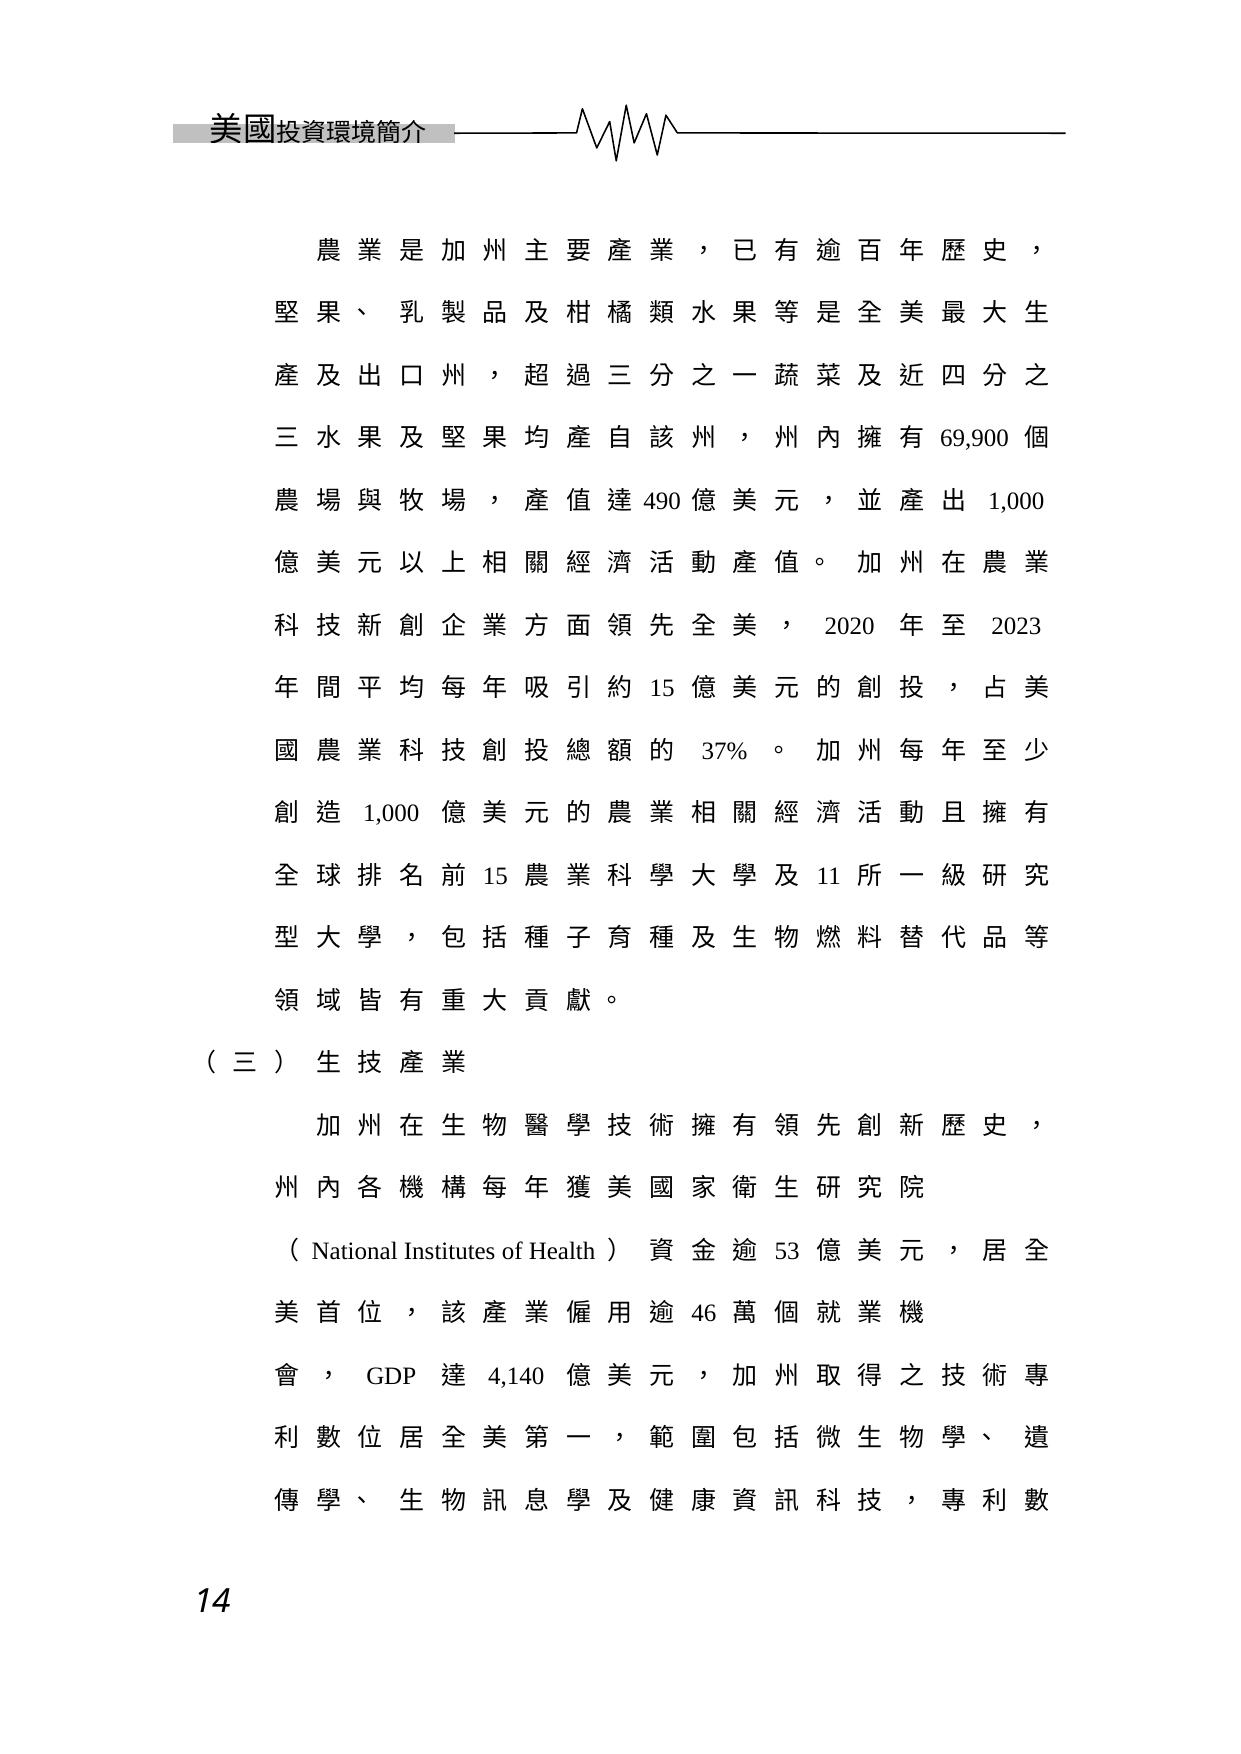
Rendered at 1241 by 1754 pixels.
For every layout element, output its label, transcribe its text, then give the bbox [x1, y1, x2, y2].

text （三）生技產業 [168, 1019, 1058, 1082]
text 農業是加州主要產業，已有逾百年歷史，堅果、乳製品及柑橘類水果等是全美最大生產及出口州，超過三分之一蔬菜及近四分之三水果及堅果均產自該州，州內擁有69,900個農場與牧場，產值達490億美元，並產出1,000億美元以上相關經濟活動產值。加州在農業科技新創企業方面領先全美，2020年至2023年間平均每年吸引約15億美元的創投，占美國農業科技創投總額的37%。加州每年至少創造1,000億美元的農業相關經濟活動且擁有全球排名前15農業科學大學及11所一級研究型大學，包括種子育種及生物燃料替代品等領域皆有重大貢獻。 [242, 207, 1058, 1019]
text 加州在生物醫學技術擁有領先創新歷史，州內各機構每年獲美國家衛生研究院 （National Institutes of Health）資金逾53億美元，居全美首位，該產業僱用逾46萬個就業機會，GDP達4,140億美元，加州取得之技術專利數位居全美第一，範圍包括微生物學、遺傳學、生物訊息學及健康資訊科技，專利數 [242, 1082, 1058, 1519]
